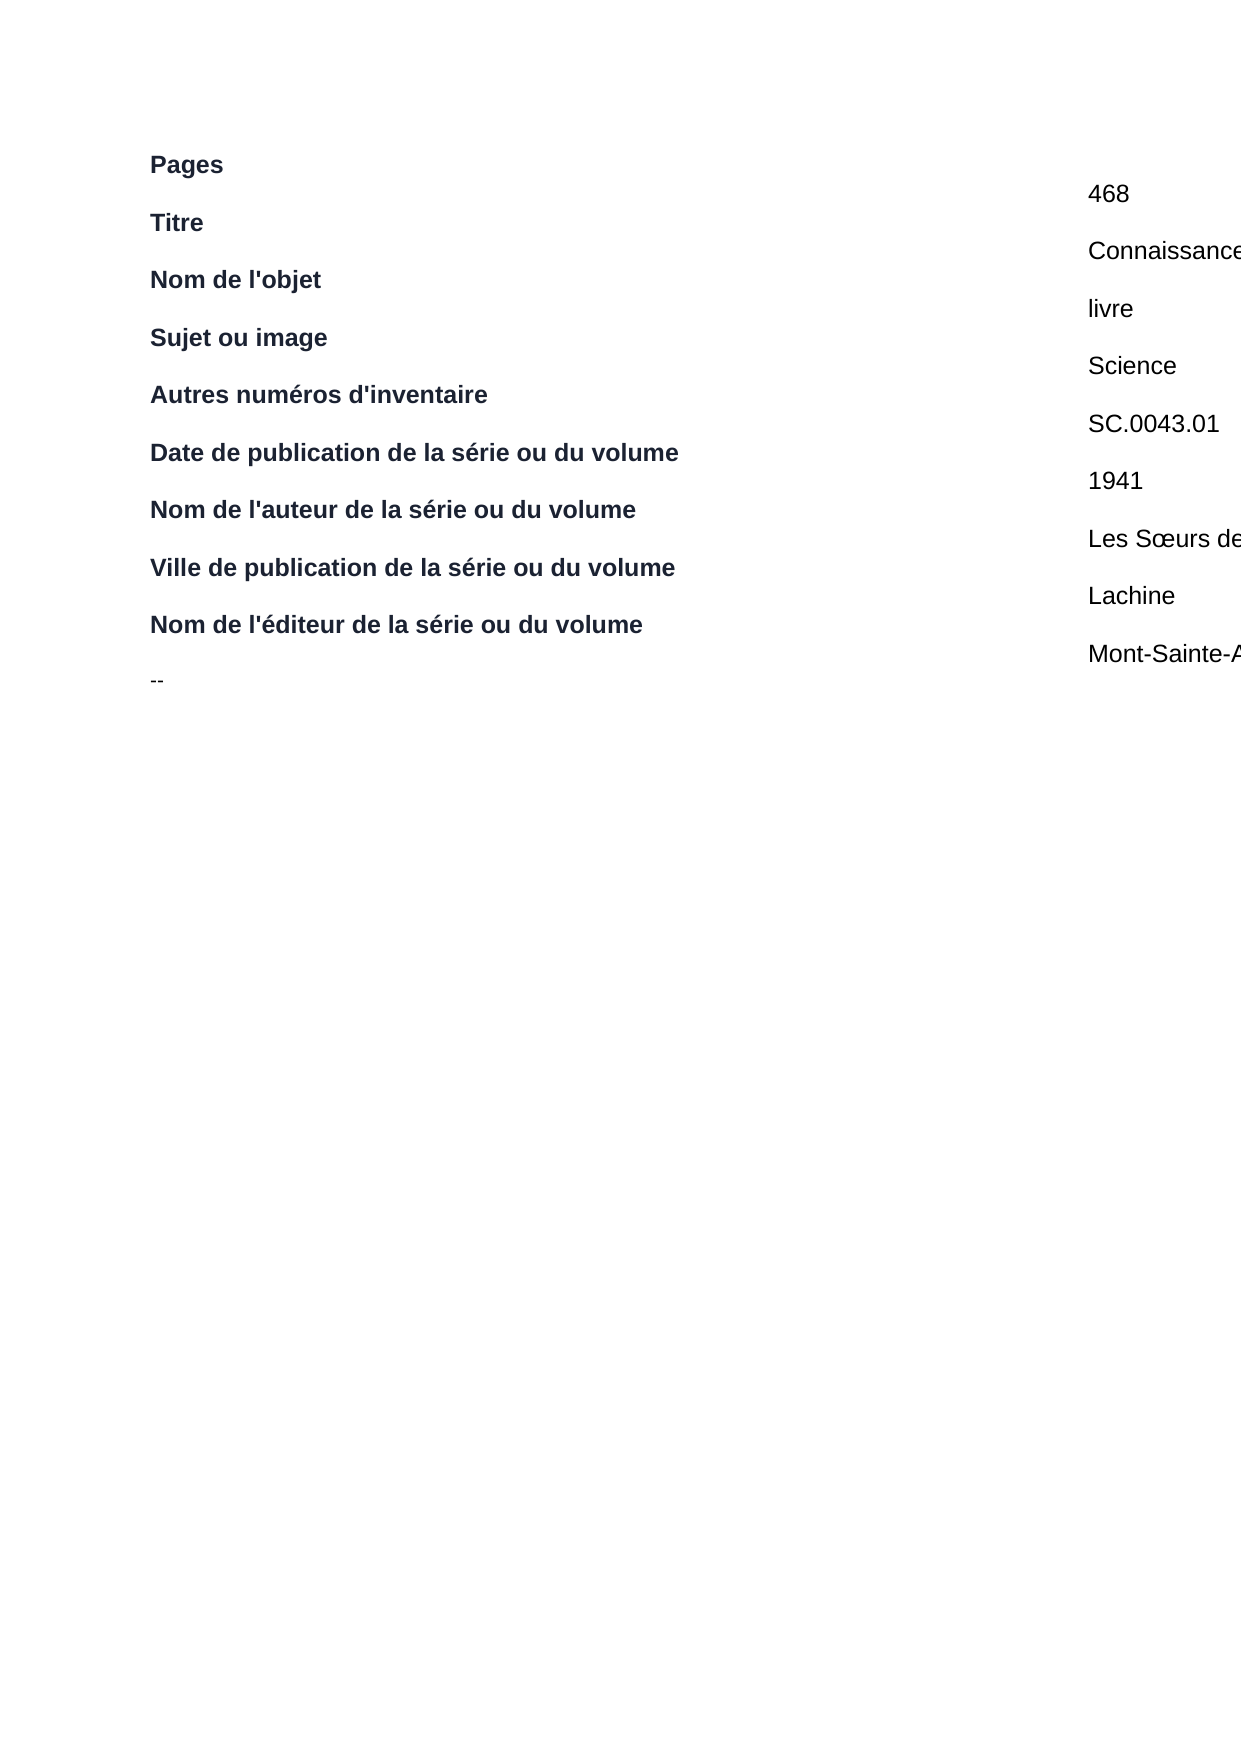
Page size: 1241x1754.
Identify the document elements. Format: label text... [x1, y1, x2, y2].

text Sujet ou image [150, 322, 1090, 351]
text Nom de l'éditeur de la série ou du volume [150, 610, 1090, 639]
text Pages [150, 150, 1090, 179]
text 468 [1088, 179, 1240, 207]
text livre [1088, 294, 1240, 322]
text Date de publication de la série ou du volume [150, 437, 1090, 466]
text Autres numéros d'inventaire [150, 380, 1090, 409]
text 1941 [1088, 466, 1240, 495]
text SC.0043.01 [1088, 409, 1240, 437]
text Ville de publication de la série ou du volume [150, 552, 1090, 581]
text -- [150, 667, 1090, 691]
text Nom de l'objet [150, 265, 1090, 294]
text Lachine [1088, 581, 1240, 610]
text Les Sœurs de Saint-Anne [1088, 524, 1240, 552]
text Mont-Sainte-Anne [1088, 639, 1240, 667]
text Connaissances scientifiques usuelles :Biologie - géologie - cosmographie [1088, 236, 1240, 265]
text Science [1088, 351, 1240, 380]
text Titre [150, 207, 1090, 236]
text Nom de l'auteur de la série ou du volume [150, 495, 1090, 524]
